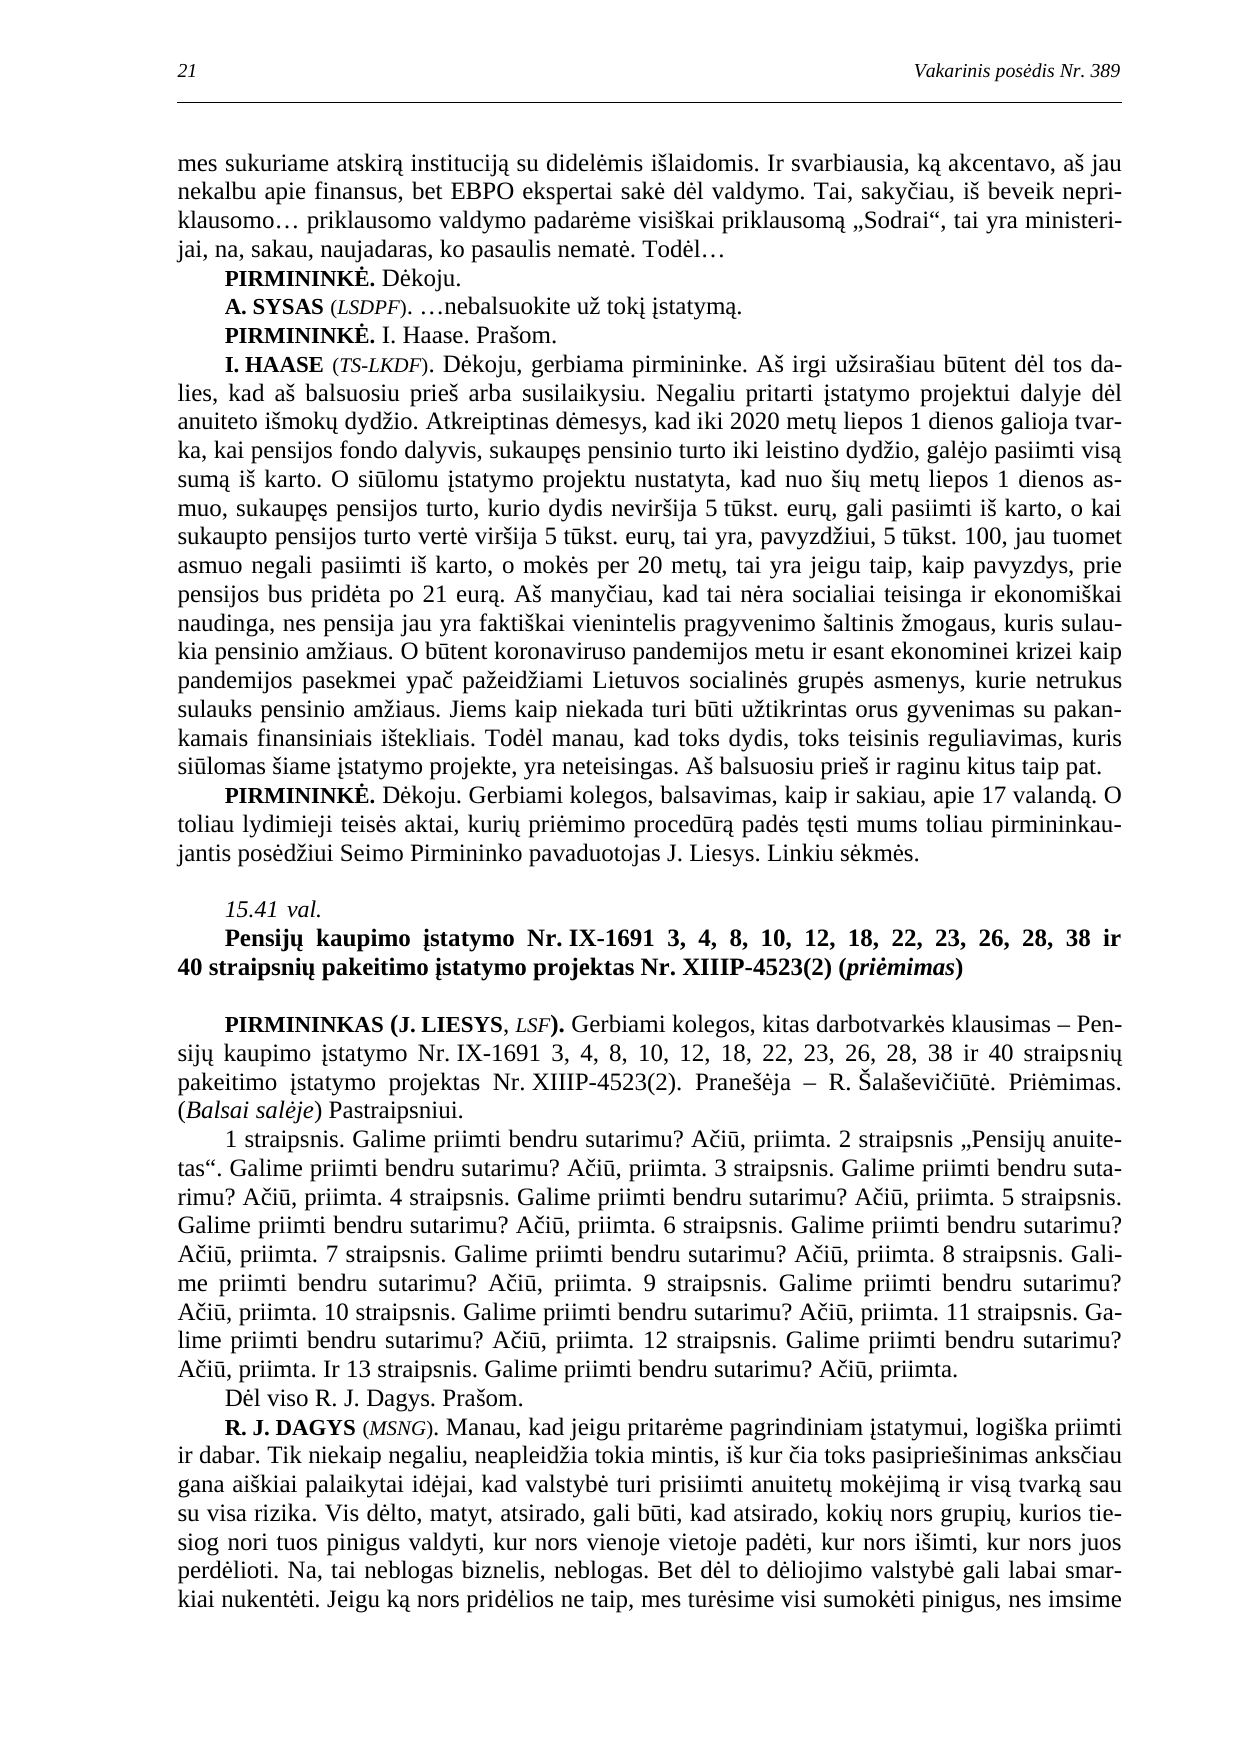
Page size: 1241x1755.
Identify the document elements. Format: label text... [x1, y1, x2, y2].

text PIRMININKAS (J. LIESYS, LSF). Ger­bia­mi ko­le­gos, ki­tas dar­bo­tvarkės klau­si­mas – Pen­si­jų kau­pi­mo įsta­ty­mo Nr. IX-1691 3, 4, 8, 10, 12, 18, 22, 23, 26, 28, 38 ir 40 straips­nių pakei­ti­mo įsta­ty­mo pro­jek­tas Nr. XIIIP-4523(2). Pra­ne­šė­ja – R. Ša­la­še­vi­čiū­tė. Pri­ėmi­mas. (Bal­sai sa­lė­je) Pa­straips­niui. [177, 1009, 1122, 1124]
text Pen­si­jų kau­pi­mo įsta­ty­mo Nr. IX-1691 3, 4, 8, 10, 12, 18, 22, 23, 26, 28, 38 ir 40 straips­nių pa­kei­ti­mo įsta­ty­mo pro­jek­tas Nr. XIIIP-4523(2) (pri­ėmi­mas) [177, 923, 1122, 980]
text 15.41 val. [224, 895, 1122, 923]
text Dėl vi­so R. J. Da­gys. Pra­šom. [177, 1383, 1122, 1412]
text 1 straips­nis. Ga­li­me pri­im­ti ben­dru su­ta­ri­mu? Ačiū, pri­im­ta. 2 straips­nis „Pen­si­jų anui­te­tas“. Ga­li­me pri­im­ti ben­dru su­ta­ri­mu? Ačiū, pri­im­ta. 3 straips­nis. Ga­li­me pri­im­ti ben­dru su­ta­ri­mu? Ačiū, pri­im­ta. 4 straips­nis. Ga­li­me pri­im­ti ben­dru su­ta­ri­mu? Ačiū, pri­im­ta. 5 straips­nis. Ga­li­me pri­im­ti ben­dru su­ta­ri­mu? Ačiū, pri­im­ta. 6 straips­nis. Ga­li­me pri­im­ti ben­dru su­ta­ri­mu? Ačiū, pri­im­ta. 7 straips­nis. Ga­li­me pri­im­ti ben­dru su­ta­ri­mu? Ačiū, pri­im­ta. 8 straips­nis. Ga­li­me pri­im­ti ben­dru su­ta­ri­mu? Ačiū, pri­im­ta. 9 straips­nis. Ga­li­me pri­im­ti ben­dru su­ta­ri­mu? Ačiū, pri­im­ta. 10 straips­nis. Ga­li­me pri­im­ti ben­dru su­ta­ri­mu? Ačiū, pri­im­ta. 11 straips­nis. Ga­li­me pri­im­ti ben­dru su­ta­ri­mu? Ačiū, pri­im­ta. 12 straips­nis. Ga­li­me pri­im­ti ben­dru su­ta­ri­mu? Ačiū, pri­im­ta. Ir 13 straips­nis. Ga­li­me pri­im­ti ben­dru su­ta­ri­mu? Ačiū, pri­im­ta. [177, 1124, 1122, 1383]
text R. J. DAGYS (MSNG). Ma­nau, kad jei­gu pri­ta­rė­me pa­grin­di­niam įsta­ty­mui, lo­giš­ka pri­im­ti ir da­bar. Tik nie­kaip ne­ga­liu, ne­ap­lei­džia to­kia min­tis, iš kur čia toks pa­si­prie­ši­ni­mas anks­čiau ga­na aiš­kiai pa­lai­ky­tai idė­jai, kad vals­ty­bė tu­ri pri­si­im­ti anui­te­tų mo­kė­ji­mą ir vi­są tvar­ką sau su vi­sa ri­zi­ka. Vis dėl­to, ma­tyt, at­si­ra­do, ga­li bū­ti, kad at­si­ra­do, ko­kių nors gru­pių, ku­rios tie­siog no­ri tuos pi­ni­gus val­dy­ti, kur nors vie­no­je vie­to­je pa­dė­ti, kur nors iš­im­ti, kur nors juos per­dė­lio­ti. Na, tai ne­blo­gas biz­ne­lis, ne­blo­gas. Bet dėl to dė­lio­ji­mo vals­ty­bė ga­li la­bai smar­kiai nu­ken­tė­ti. Jei­gu ką nors pri­dė­lios ne taip, mes tu­rė­si­me vi­si su­mo­kė­ti pi­ni­gus, nes im­si­me [177, 1412, 1122, 1613]
text PIRMININKĖ. Dė­ko­ju. [177, 263, 1122, 291]
text PIRMININKĖ. Dė­ko­ju. Ger­bia­mi ko­le­gos, bal­sa­vi­mas, kaip ir sa­kiau, apie 17 va­lan­dą. O to­liau ly­di­mie­ji tei­sės ak­tai, ku­rių pri­ėmi­mo pro­ce­dū­rą pa­dės tęs­ti mums to­liau pir­mi­nin­kau­jan­tis po­sė­džiui Sei­mo Pir­mi­nin­ko pa­va­duo­to­jas J. Lie­sys. Lin­kiu sėk­mės. [177, 780, 1122, 866]
text A. SYSAS (LSDPF). …ne­bal­suo­ki­te už to­kį įsta­ty­mą. [177, 291, 1122, 320]
text I. HAASE (TS-LKDF). Dė­ko­ju, ger­bia­ma pir­mi­nin­ke. Aš ir­gi už­si­ra­šiau bū­tent dėl tos da­lies, kad aš bal­suo­siu prieš ar­ba su­si­lai­ky­siu. Ne­ga­liu pri­tar­ti įsta­ty­mo pro­jek­tui da­ly­je dėl anui­te­to iš­mo­kų dy­džio. At­kreip­ti­nas dė­me­sys, kad iki 2020 me­tų lie­pos 1 die­nos ga­lio­ja tvar­ka, kai pen­si­jos fon­do da­ly­vis, su­kau­pęs pen­si­nio tur­to iki leis­ti­no dy­džio, ga­lė­jo pa­si­im­ti vi­są su­mą iš kar­to. O siū­lo­mu įsta­ty­mo pro­jek­tu nu­sta­ty­ta, kad nuo šių me­tų lie­pos 1 die­nos as­muo, su­kau­pęs pen­si­jos tur­to, ku­rio dy­dis ne­vir­ši­ja 5 tūkst. eu­rų, ga­li pa­si­im­ti iš kar­to, o kai su­kaup­to pen­si­jos tur­to ver­tė vir­ši­ja 5 tūkst. eu­rų, tai yra, pa­vyz­džiui, 5 tūkst. 100, jau tuo­met as­muo ne­ga­li pa­si­im­ti iš kar­to, o mo­kės per 20 me­tų, tai yra jei­gu taip, kaip pa­vyz­dys, prie pen­si­jos bus pri­dė­ta po 21 eu­rą. Aš ma­ny­čiau, kad tai nė­ra so­cia­liai tei­sin­ga ir eko­no­miš­kai nau­din­ga, nes pen­si­ja jau yra fak­tiš­kai vie­nin­te­lis pra­gy­ve­ni­mo šal­ti­nis žmo­gaus, ku­ris su­lau­kia pen­si­nio am­žiaus. O bū­tent ko­ro­na­vi­ru­so pan­de­mi­jos me­tu ir esant eko­no­mi­nei kri­zei kaip pan­de­mi­jos pa­sek­mei ypač pa­žei­džia­mi Lie­tu­vos so­cia­li­nės gru­pės as­me­nys, ku­rie ne­tru­kus su­lauks pen­si­nio am­žiaus. Jiems kaip nie­ka­da tu­ri bū­ti už­tik­rin­tas orus gy­ve­ni­mas su pa­kan­ka­mais fi­nan­si­niais iš­tek­liais. To­dėl ma­nau, kad toks dy­dis, toks tei­si­nis re­gu­lia­vi­mas, ku­ris siū­lo­mas šia­me įsta­ty­mo pro­jek­te, yra ne­tei­sin­gas. Aš bal­suo­siu prieš ir ra­gi­nu ki­tus taip pat. [177, 349, 1122, 780]
text mes su­ku­ria­me at­ski­rą ins­ti­tu­ci­ją su di­de­lė­mis iš­lai­do­mis. Ir svar­biau­sia, ką ak­cen­ta­vo, aš jau ne­kal­bu apie fi­nan­sus, bet EBPO eks­per­tai sa­kė dėl val­dy­mo. Tai, sa­ky­čiau, iš be­veik ne­pri­klau­so­mo… pri­klau­so­mo val­dy­mo pa­da­rė­me vi­siš­kai pri­klau­so­mą „Sod­rai“, tai yra mi­nis­te­ri­jai, na, sa­kau, nau­ja­da­ras, ko pa­sau­lis ne­ma­tė. To­dėl… [177, 148, 1122, 263]
text PIRMININKĖ. I. Ha­a­se. Pra­šom. [177, 320, 1122, 349]
